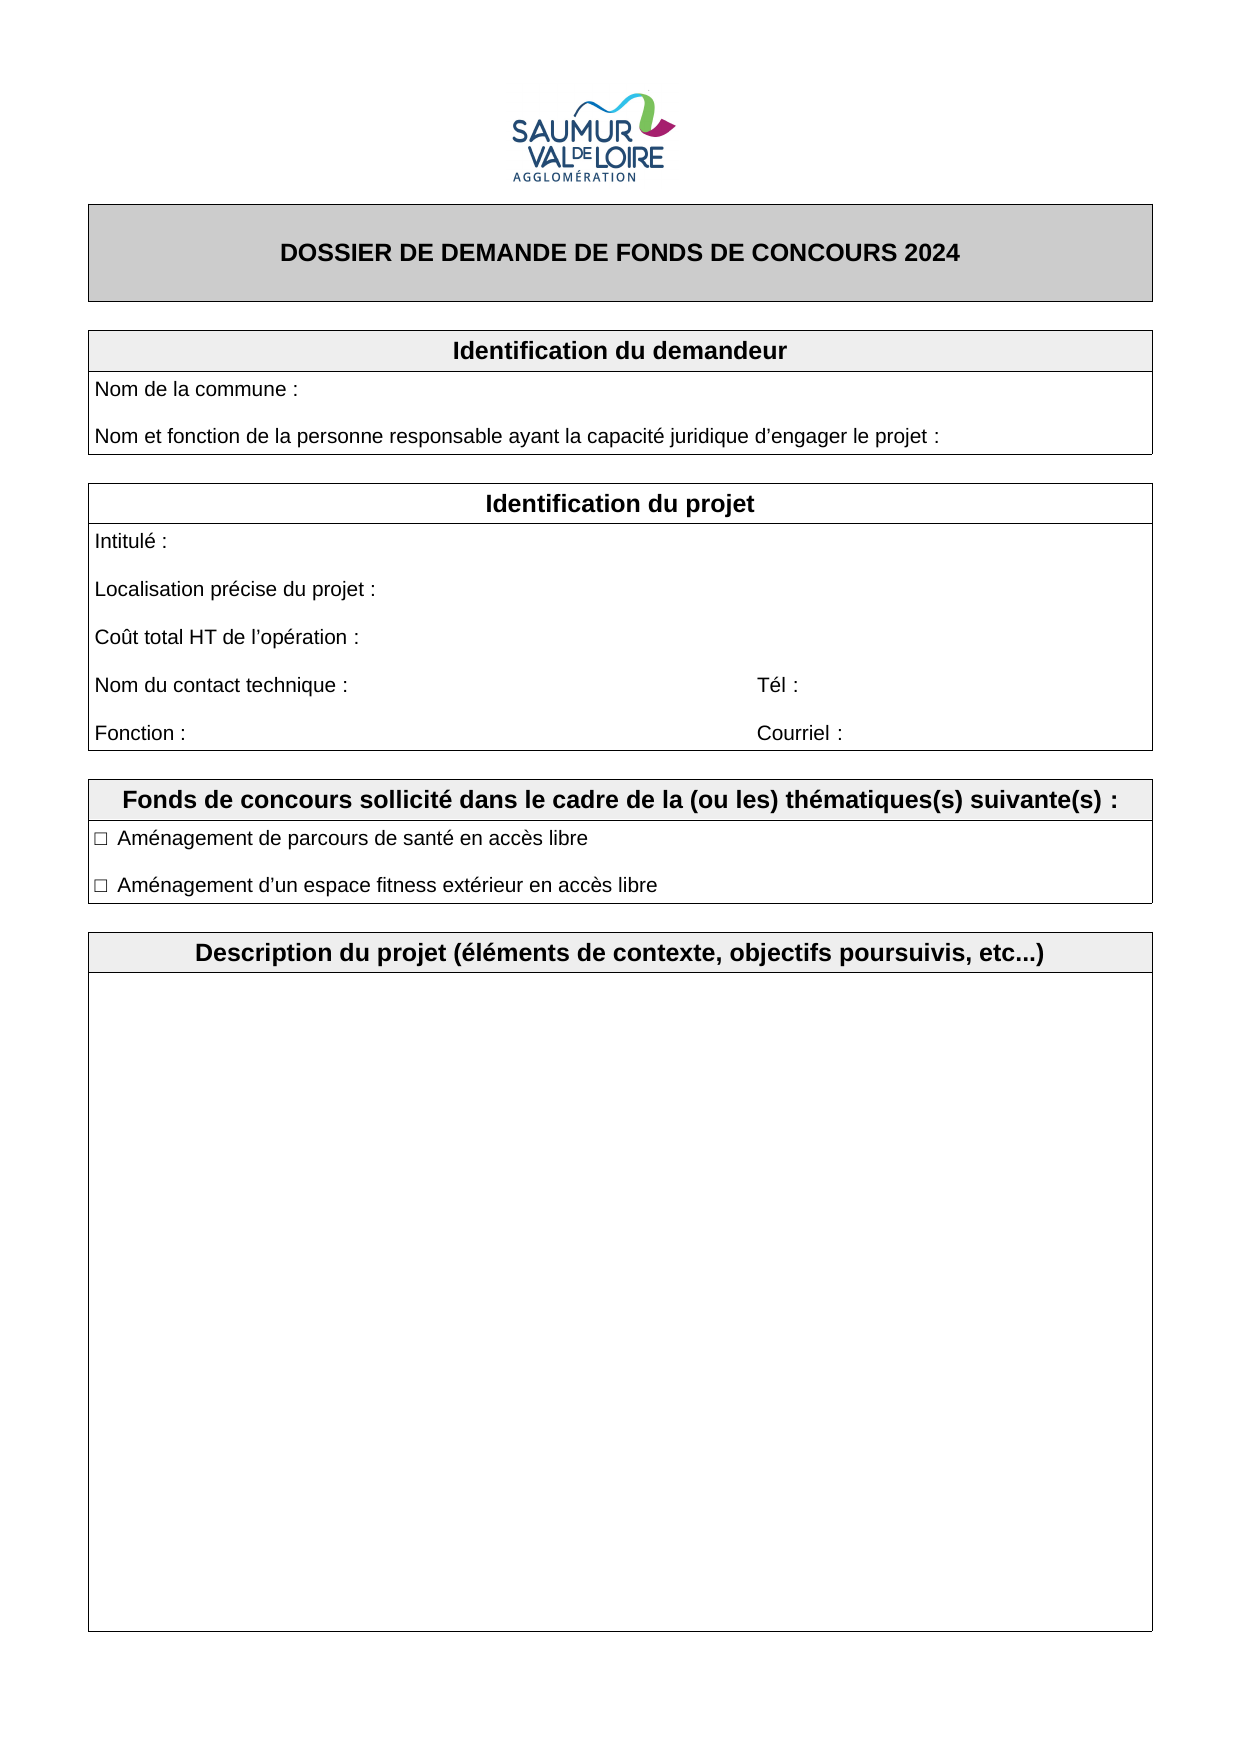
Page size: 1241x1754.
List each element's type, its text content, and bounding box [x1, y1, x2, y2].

table_header Identification du demandeur [89, 331, 1152, 371]
table_header Identification du projet [89, 484, 1152, 523]
picture [505, 83, 679, 189]
table_cell [89, 973, 1152, 1631]
table_header Description du projet (éléments de contexte, objectifs poursuivis, etc...) [89, 933, 1152, 972]
table_cell Intitulé : Localisation précise du projet : Coût total HT de l’opération : Nom du contact technique : Tél : Fonction : Courriel : [89, 524, 1152, 750]
table_header Fonds de concours sollicité dans le cadre de la (ou les) thématiques(s) suivante(s) : [89, 780, 1152, 819]
table_cell Nom de la commune : Nom et fonction de la personne responsable ayant la capacité juridique d’engager le projet : [89, 372, 1152, 454]
table_cell □ Aménagement de parcours de santé en accès libre □ Aménagement d’un espace fitness extérieur en accès libre [89, 821, 1152, 903]
table_header DOSSIER DE DEMANDE DE FONDS DE CONCOURS 2024 [89, 205, 1152, 301]
